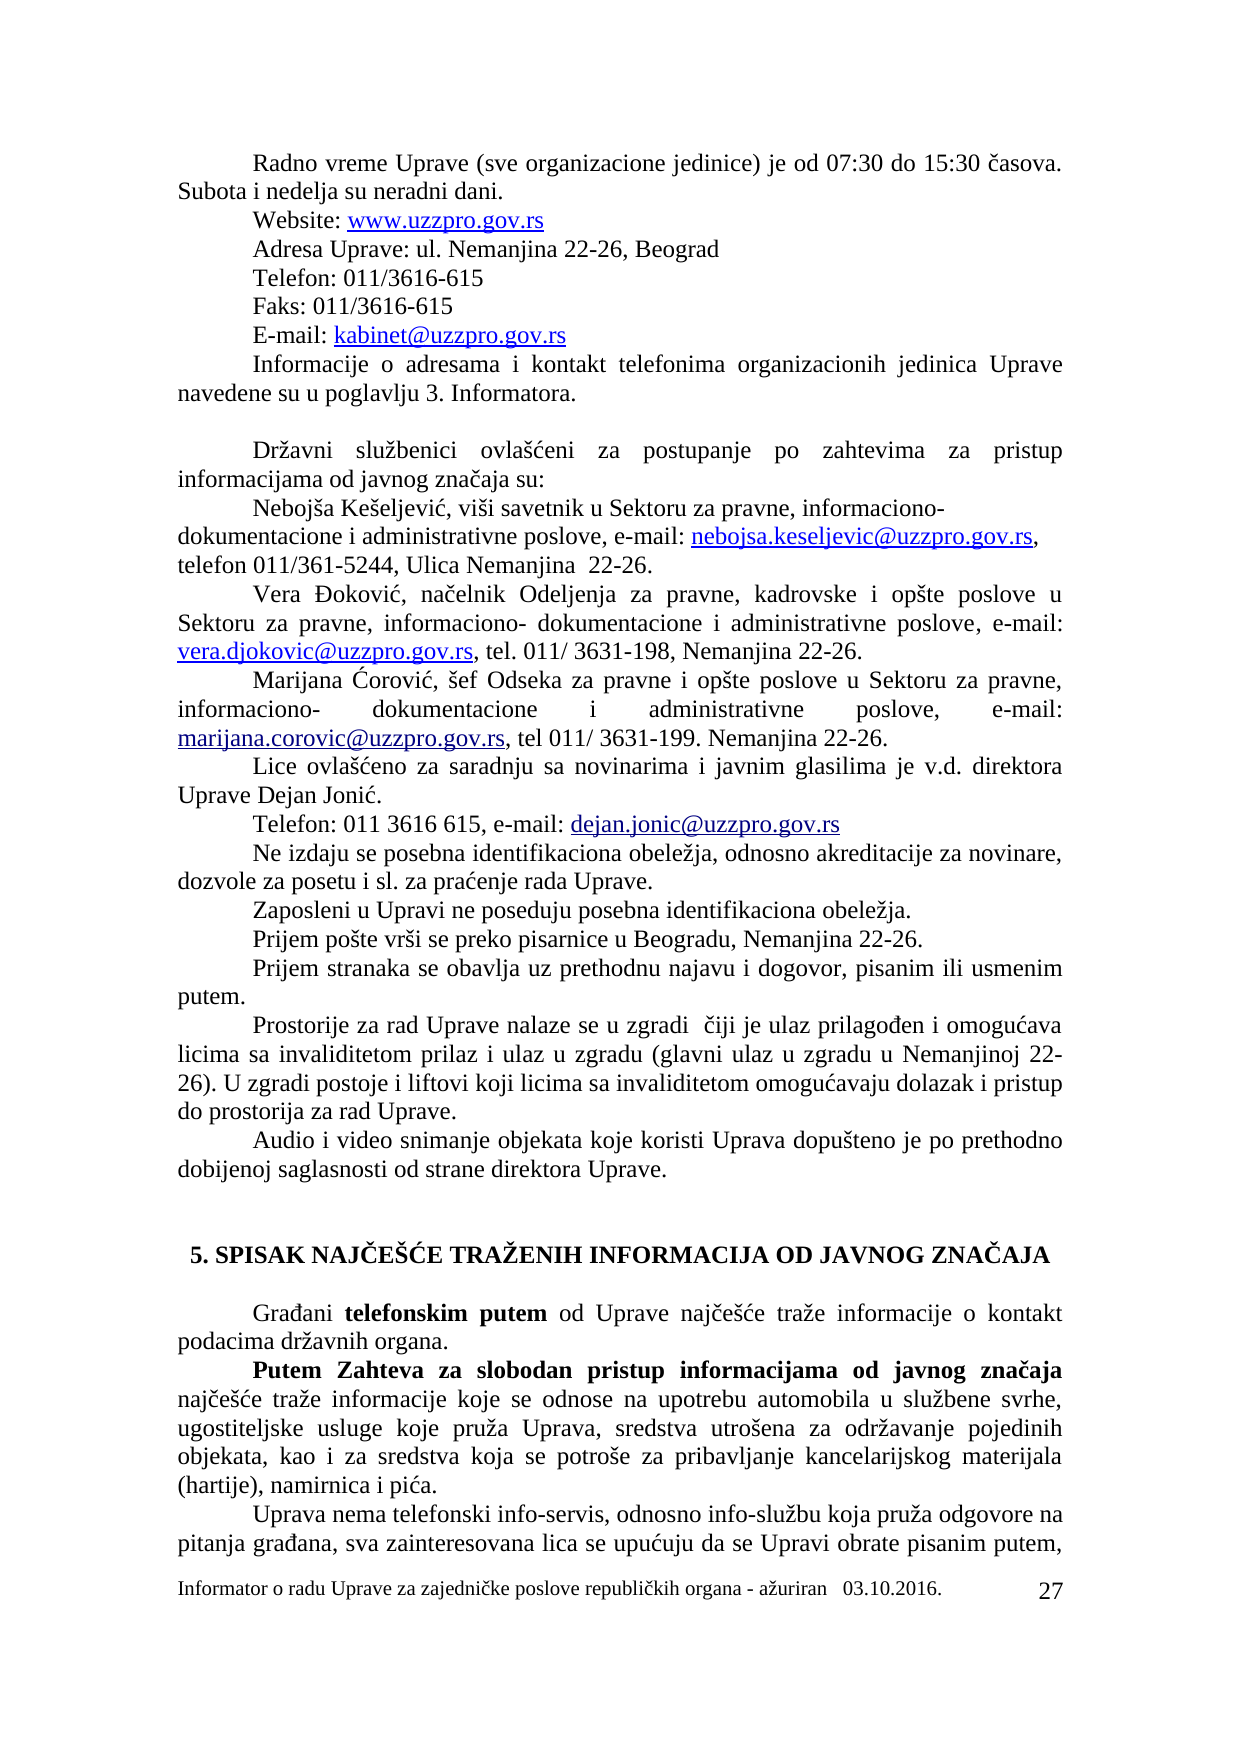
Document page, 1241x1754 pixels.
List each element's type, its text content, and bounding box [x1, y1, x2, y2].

text Informacije o adresama i kontakt telefonima organizacionih jedinica Uprave navedene su u poglavlјu 3. Informatora. [177, 349, 1063, 406]
text Audio i video snimanje objekata koje koristi Uprava dopušteno je po prethodno dobijenoj saglasnosti od strane direktora Uprave. [177, 1125, 1063, 1183]
text Ne izdaju se posebna identifikaciona obeležja, odnosno akreditacije za novinare, dozvole za posetu i sl. za praćenje rada Uprave. [177, 838, 1063, 895]
text Telefon: 011/3616-615 [177, 263, 1063, 291]
text Adresa Uprave: ul. Nemanjina 22-26, Beograd [177, 234, 1063, 263]
text Vera Đoković, načelnik Odelјenja za pravne, kadrovske i opšte poslove u Sektoru za pravne, informaciono- dokumentacione i administrativne poslove, e-mail: vera.djokovic@uzzpro.gov.rs, tel. 011/ 3631-198, Nemanjina 22-26. [177, 579, 1063, 665]
text Faks: 011/3616-615 [177, 291, 1063, 320]
text Lice ovlašćeno za saradnju sa novinarima i javnim glasilima je v.d. direktora Uprave Dejan Jonić. [177, 751, 1063, 809]
text 5. SPISAK NAJČEŠĆE TRAŽENIH INFORMACIJA OD JAVNOG ZNAČAJA [177, 1240, 1063, 1269]
text Telefon: 011 3616 615, e-mail: dejan.jonic@uzzpro.gov.rs [177, 809, 1063, 838]
text Marijana Ćorović, šef Odseka za pravne i opšte poslove u Sektoru za pravne, informaciono- dokumentacione i administrativne poslove, e-mail: marijana.corovic@uzzpro.gov.rs, tel 011/ 3631-199. Nemanjina 22-26. [177, 665, 1063, 751]
text Radno vreme Uprave (sve organizacione jedinice) je od 07:30 do 15:30 časova. Subota i nedelјa su neradni dani. [177, 148, 1063, 205]
text Prijem stranaka se obavlјa uz prethodnu najavu i dogovor, pisanim ili usmenim putem. [177, 953, 1063, 1010]
text Državni službenici ovlašćeni za postupanje po zahtevima za pristup informacijama od javnog značaja su: [177, 435, 1063, 493]
text E-mail: kabinet@uzzpro.gov.rs [177, 320, 1063, 349]
text Uprava nema telefonski info-servis, odnosno info-službu koja pruža odgovore na pitanja građana, sva zainteresovana lica se upućuju da se Upravi obrate pisanim putem, [177, 1499, 1063, 1556]
text Prostorije za rad Uprave nalaze se u zgradi čiji je ulaz prilagođen i omogućava licima sa invaliditetom prilaz i ulaz u zgradu (glavni ulaz u zgradu u Nemanjinoj 22-26). U zgradi postoje i liftovi koji licima sa invaliditetom omogućavaju dolazak i pristup do prostorija za rad Uprave. [177, 1010, 1063, 1125]
text Građani telefonskim putem od Uprave najčešće traže informacije o kontakt podacima državnih organa. [177, 1298, 1063, 1355]
text Website: www.uzzpro.gov.rs [177, 205, 1063, 234]
text Zaposleni u Upravi ne poseduju posebna identifikaciona obeležja. [177, 895, 1063, 924]
text Nebojša Kešelјević, viši savetnik u Sektoru za pravne, informaciono-dokumentacione i administrativne poslove, e-mail: nebojsa.keseljevic@uzzpro.gov.rs, telefon 011/361-5244, Ulica Nemanjina 22-26. [177, 493, 1063, 579]
text Putem Zahteva za slobodan pristup informacijama od javnog značaja najčešće traže informacije koje se odnose na upotrebu automobila u službene svrhe, ugostitelјske usluge koje pruža Uprava, sredstva utrošena za održavanje pojedinih objekata, kao i za sredstva koja se potroše za pribavlјanje kancelarijskog materijala (hartije), namirnica i pića. [177, 1355, 1063, 1499]
text Prijem pošte vrši se preko pisarnice u Beogradu, Nemanjina 22-26. [177, 924, 1063, 953]
